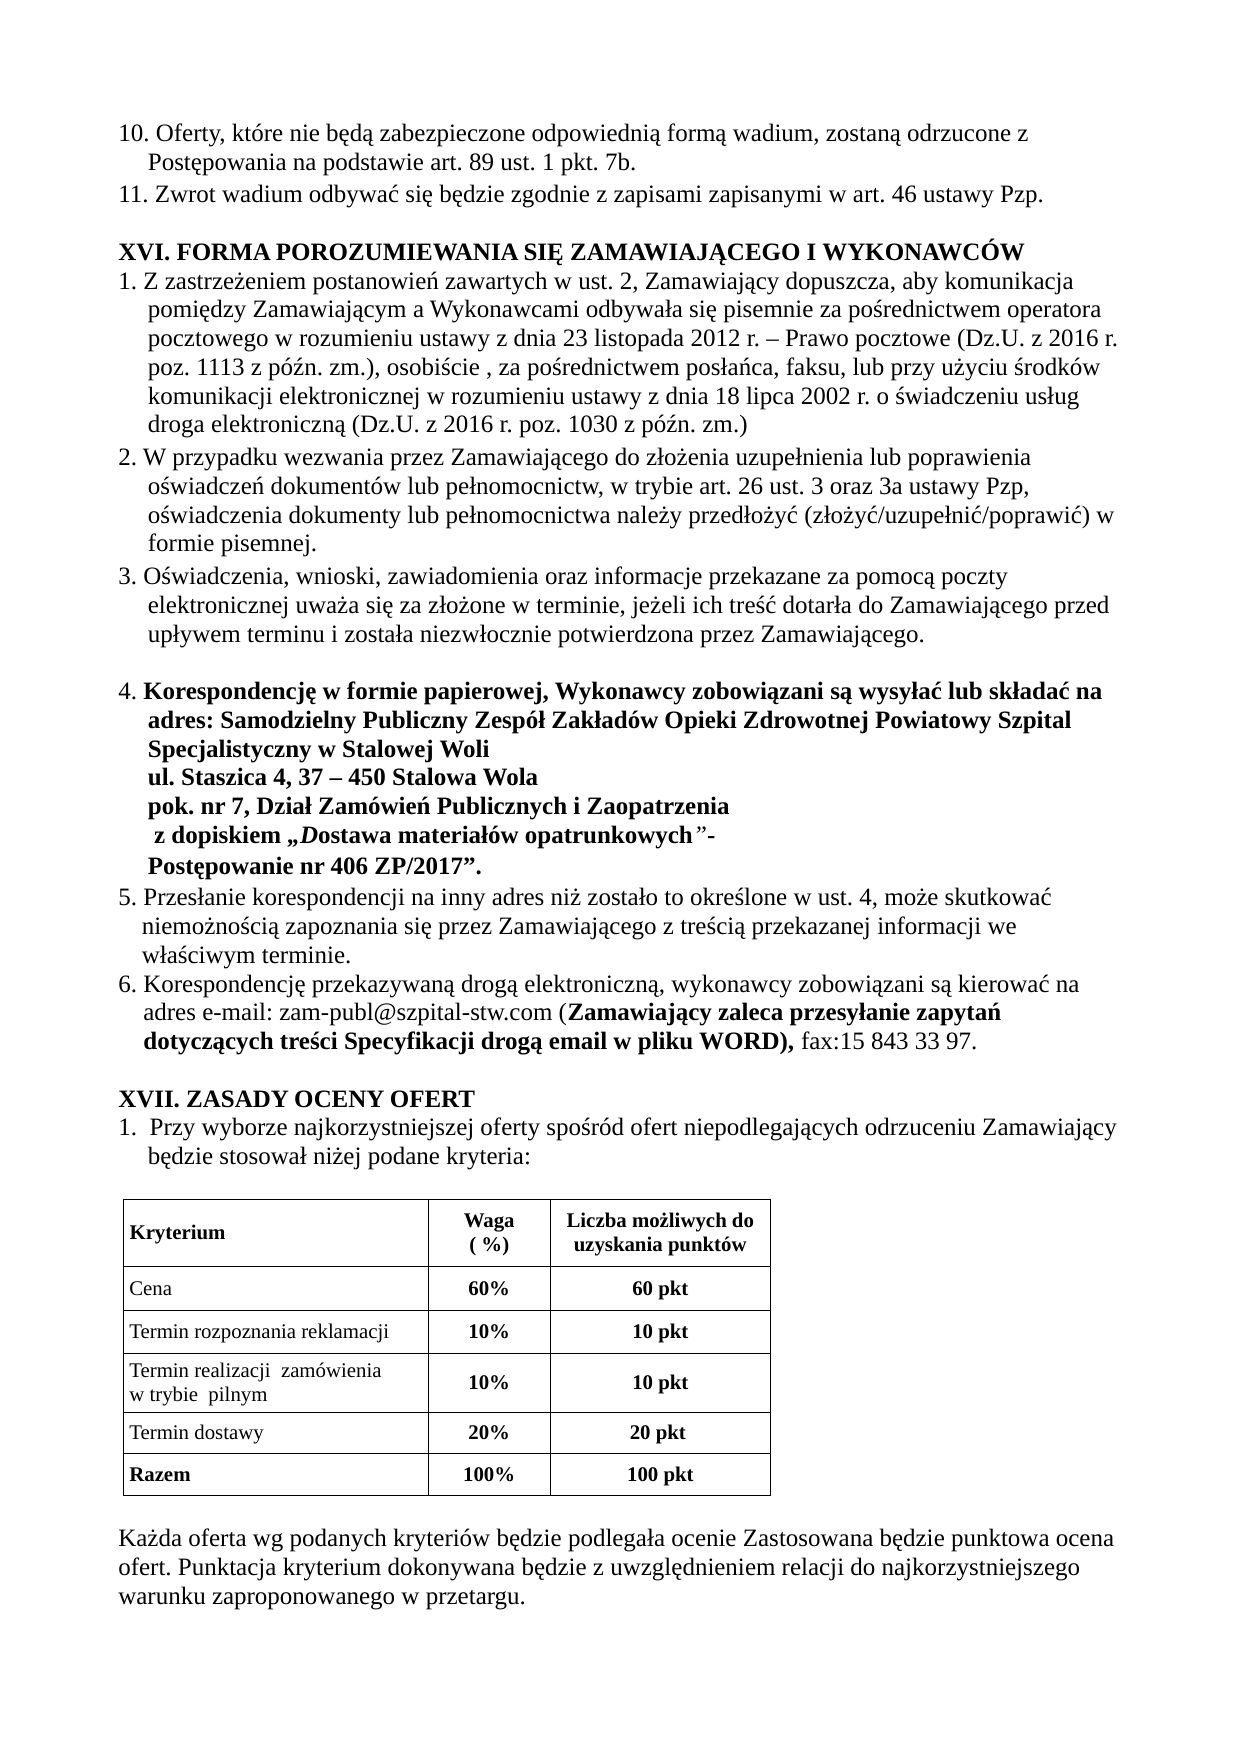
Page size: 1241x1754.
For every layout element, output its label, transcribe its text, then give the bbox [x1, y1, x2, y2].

table_cell 60 pkt [551, 1267, 770, 1310]
text Każda oferta wg podanych kryteriów będzie podlegała ocenie Zastosowana będzie punktowa ocena ofert. Punktacja kryterium dokonywana będzie z uwzględnieniem relacji do najkorzystniejszego warunku zaproponowanego w przetargu. [118, 1523, 1123, 1610]
text 5. Przesłanie korespondencji na inny adres niż zostało to określone w ust. 4, może skutkować niemożnością zapoznania się przez Zamawiającego z treścią przekazanej informacji we właściwym terminie. [118, 882, 1123, 969]
table_cell Termin rozpoznania reklamacji [124, 1311, 428, 1352]
table_cell 60% [429, 1267, 550, 1310]
text pok. nr 7, Dział Zamówień Publicznych i Zaopatrzenia [148, 791, 1123, 820]
text 2. W przypadku wezwania przez Zamawiającego do złożenia uzupełnienia lub poprawienia oświadczeń dokumentów lub pełnomocnictw, w trybie art. 26 ust. 3 oraz 3a ustawy Pzp, oświadczenia dokumenty lub pełnomocnictwa należy przedłożyć (złożyć/uzupełnić/poprawić) w formie pisemnej. [118, 442, 1123, 557]
text 6. Korespondencję przekazywaną drogą elektroniczną, wykonawcy zobowiązani są kierować na adres e-mail: zam-publ@szpital-stw.com (Zamawiający zaleca przesyłanie zapytań dotyczących treści Specyfikacji drogą email w pliku WORD), fax:15 843 33 97. [118, 969, 1123, 1055]
table_header Liczba możliwych do uzyskania punktów [551, 1200, 770, 1266]
table_cell Razem [124, 1454, 428, 1495]
table_header Kryterium [124, 1200, 428, 1266]
text 10. Oferty, które nie będą zabezpieczone odpowiednią formą wadium, zostaną odrzucone z Postępowania na podstawie art. 89 ust. 1 pkt. 7b. [118, 118, 1123, 176]
table_header Waga ( %) [429, 1200, 550, 1266]
table_cell 20% [429, 1413, 550, 1452]
table_cell Termin realizacji zamówienia w trybie pilnym [124, 1354, 428, 1412]
text 11. Zwrot wadium odbywać się będzie zgodnie z zapisami zapisanymi w art. 46 ustawy Pzp. [118, 179, 1123, 208]
table_cell Cena [124, 1267, 428, 1310]
text XVI. FORMA POROZUMIEWANIA SIĘ ZAMAWIAJĄCEGO I WYKONAWCÓW [118, 237, 1123, 266]
text 4. Korespondencję w formie papierowej, Wykonawcy zobowiązani są wysyłać lub składać na adres: Samodzielny Publiczny Zespół Zakładów Opieki Zdrowotnej Powiatowy Szpital Specjalistyczny w Stalowej Woli [118, 676, 1123, 762]
text 1. Przy wyborze najkorzystniejszej oferty spośród ofert niepodlegających odrzuceniu Zamawiający będzie stosował niżej podane kryteria: [118, 1112, 1123, 1170]
table_cell 10% [429, 1311, 550, 1352]
table_cell 20 pkt [551, 1413, 770, 1452]
text XVII. ZASADY OCENY OFERT [118, 1084, 1123, 1112]
table_cell Termin dostawy [124, 1413, 428, 1452]
text 3. Oświadczenia, wnioski, zawiadomienia oraz informacje przekazane za pomocą poczty elektronicznej uważa się za złożone w terminie, jeżeli ich treść dotarła do Zamawiającego przed upływem terminu i została niezwłocznie potwierdzona przez Zamawiającego. [118, 561, 1123, 647]
text 1. Z zastrzeżeniem postanowień zawartych w ust. 2, Zamawiający dopuszcza, aby komunikacja pomiędzy Zamawiającym a Wykonawcami odbywała się pisemnie za pośrednictwem operatora pocztowego w rozumieniu ustawy z dnia 23 listopada 2012 r. – Prawo pocztowe (Dz.U. z 2016 r. poz. 1113 z późn. zm.), osobiście , za pośrednictwem posłańca, faksu, lub przy użyciu środków komunikacji elektronicznej w rozumieniu ustawy z dnia 18 lipca 2002 r. o świadczeniu usług droga elektroniczną (Dz.U. z 2016 r. poz. 1030 z późn. zm.) [118, 266, 1123, 438]
table_cell 10 pkt [551, 1354, 770, 1412]
table_cell 100% [429, 1454, 550, 1495]
table_cell 10 pkt [551, 1311, 770, 1352]
text Postępowanie nr 406 ZP/2017”. [148, 851, 1123, 880]
text ul. Staszica 4, 37 – 450 Stalowa Wola [148, 762, 1123, 791]
table_cell 100 pkt [551, 1454, 770, 1495]
table_cell 10% [429, 1354, 550, 1412]
text z dopiskiem „Dostawa materiałów opatrunkowych”- [148, 820, 1123, 849]
